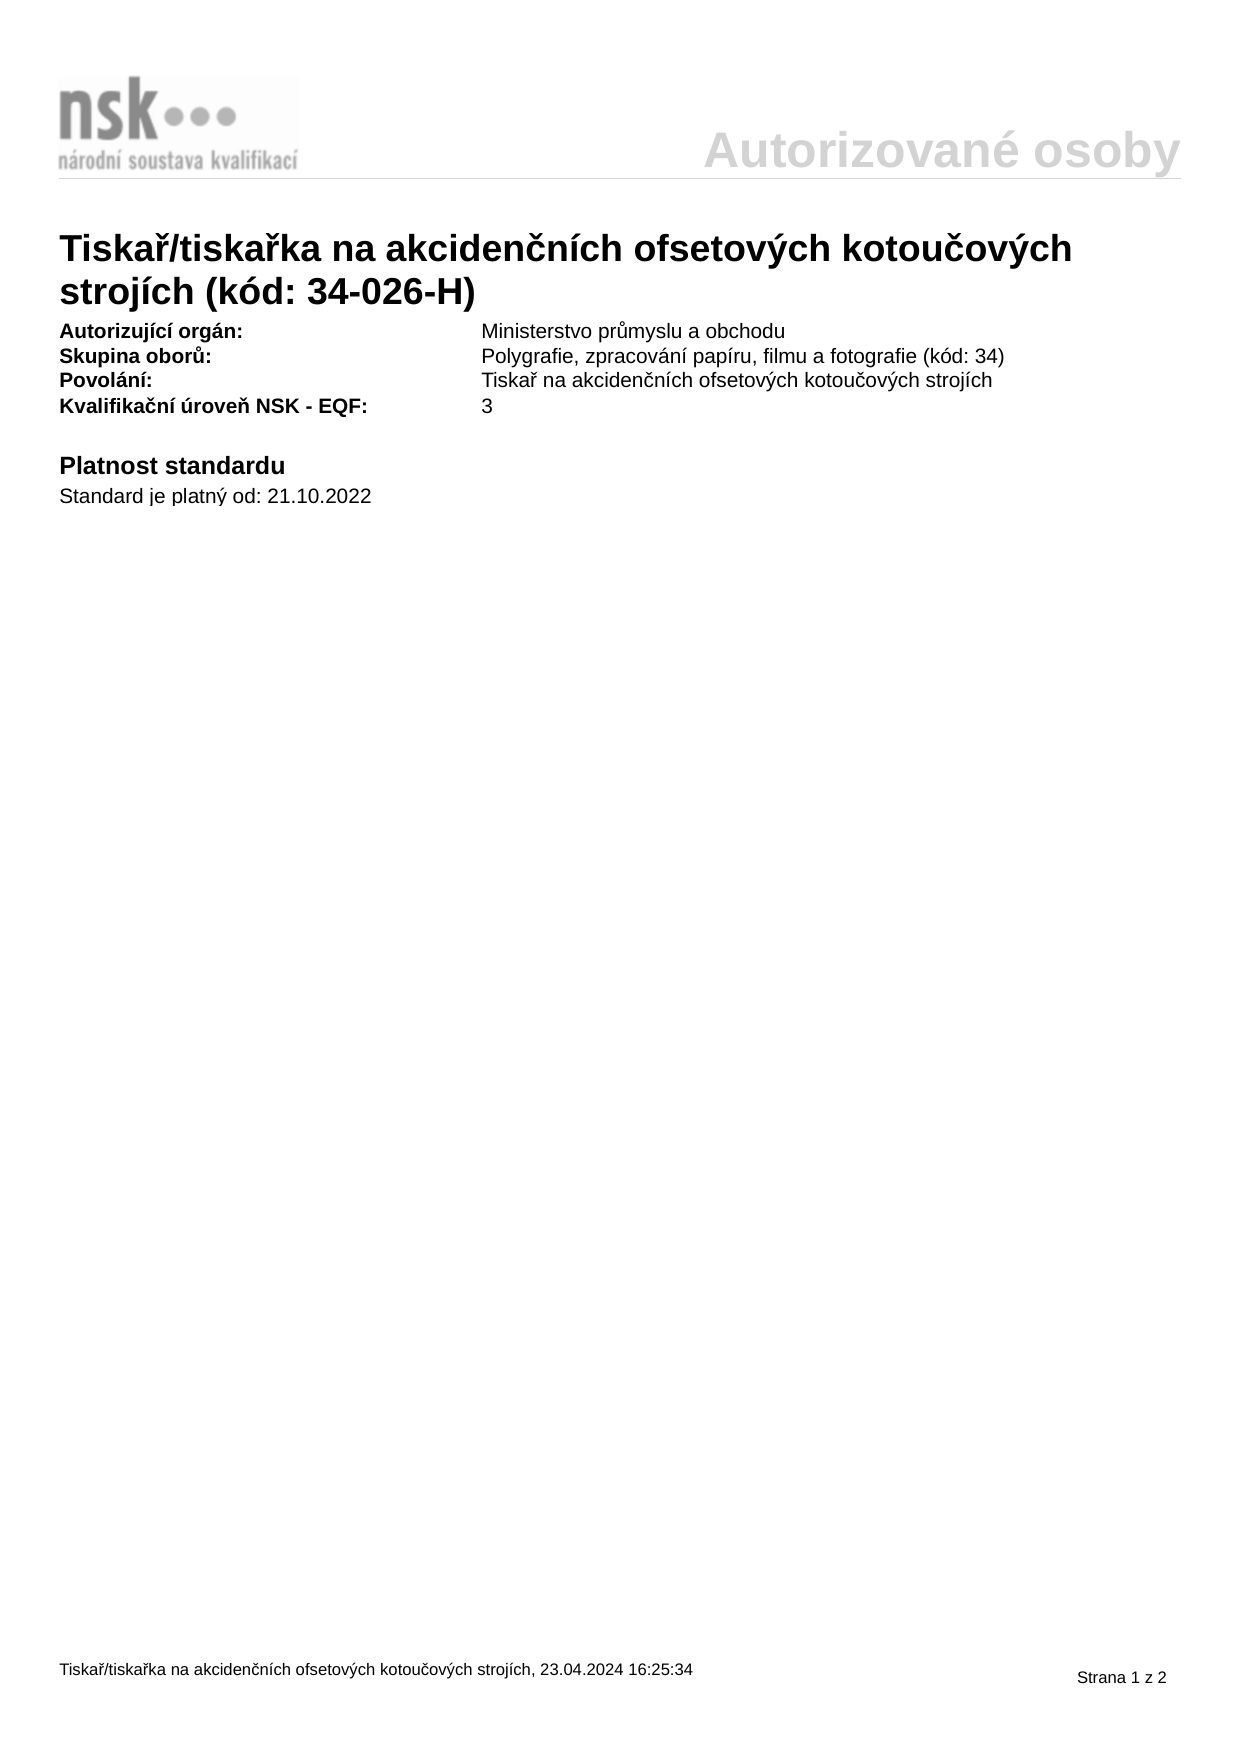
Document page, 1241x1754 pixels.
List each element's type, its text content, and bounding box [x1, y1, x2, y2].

table_cell [626, 313, 860, 319]
table_cell [618, 313, 626, 319]
table_cell [886, 806, 1167, 1106]
table_cell Strana 1 z 2 [860, 1660, 1167, 1696]
table_cell Skupina oborů: [59, 344, 481, 368]
table_cell [59, 1106, 119, 1383]
table_cell Tiskař na akcidenčních ofsetových kotoučových strojích [481, 368, 1181, 393]
table_cell [860, 806, 886, 1106]
table_header Autorizované osoby [626, 59, 1181, 178]
table_cell [860, 418, 886, 447]
table_cell [59, 172, 119, 178]
table_cell [59, 506, 119, 806]
table_cell [860, 1384, 886, 1659]
table_cell [886, 506, 1167, 806]
table_cell [1167, 1384, 1181, 1659]
table_cell [481, 313, 617, 319]
table_cell Autorizující orgán: [59, 319, 481, 343]
table_cell [626, 418, 860, 447]
table_cell [626, 196, 860, 224]
table_cell [1167, 1660, 1181, 1696]
table_cell [481, 418, 617, 447]
table_cell [119, 418, 481, 447]
table_cell [626, 506, 860, 806]
table_cell [860, 313, 886, 319]
table_cell Platnost standardu [59, 448, 1181, 483]
table_cell [860, 506, 886, 806]
table_cell [59, 1384, 119, 1659]
table_cell [119, 196, 481, 224]
table_header [619, 59, 626, 172]
table_cell [860, 1106, 886, 1383]
table_cell [618, 806, 626, 1106]
table_cell [1167, 1106, 1181, 1383]
table_cell 3 [481, 394, 1181, 417]
table_cell [119, 1106, 481, 1383]
table_cell [618, 196, 626, 224]
table_cell [481, 196, 617, 224]
table_cell Polygrafie, zpracování papíru, filmu a fotografie (kód: 34) [481, 344, 1181, 368]
table_cell [886, 418, 1167, 447]
table_cell [119, 806, 481, 1106]
table_cell [1167, 196, 1181, 224]
table_cell [59, 418, 119, 447]
table_cell [618, 418, 626, 447]
table_cell [119, 1384, 481, 1659]
table_cell [618, 506, 626, 806]
table_cell [481, 1384, 617, 1659]
table_cell [1167, 313, 1181, 319]
table_cell Ministerstvo průmyslu a obchodu [481, 319, 1181, 344]
table_cell [886, 196, 1167, 224]
table_cell [626, 806, 860, 1106]
table_cell [119, 506, 481, 806]
table_cell [618, 1384, 626, 1659]
table_cell [886, 313, 1167, 319]
table_cell [860, 196, 886, 224]
table_cell [1167, 418, 1181, 447]
table_cell [886, 1106, 1167, 1383]
table_cell [481, 806, 617, 1106]
picture [57, 59, 619, 172]
table_cell [59, 806, 119, 1106]
table_cell Povolání: [59, 368, 481, 392]
table_cell [59, 196, 119, 224]
table_cell [59, 179, 1181, 196]
table_cell [59, 313, 119, 319]
table_cell [481, 1106, 617, 1383]
table_cell [626, 1384, 860, 1659]
table_cell [626, 1106, 860, 1383]
table_cell [1167, 506, 1181, 806]
table_cell [618, 172, 626, 178]
table_cell [618, 1106, 626, 1383]
table_cell [119, 313, 481, 319]
table_cell Standard je platný od: 21.10.2022 [59, 484, 1181, 506]
table_cell [481, 506, 617, 806]
table_cell Kvalifikační úroveň NSK - EQF: [59, 394, 481, 417]
table_cell Tiskař/tiskařka na akcidenčních ofsetových kotoučových strojích, 23.04.2024 16:25:34 [59, 1660, 860, 1696]
table_cell [1167, 806, 1181, 1106]
table_cell [119, 172, 481, 178]
table_cell [886, 1384, 1167, 1659]
table_cell [481, 172, 617, 178]
table_cell Tiskař/tiskařka na akcidenčních ofsetových kotoučových strojích (kód: 34-026-H) [59, 224, 1181, 313]
